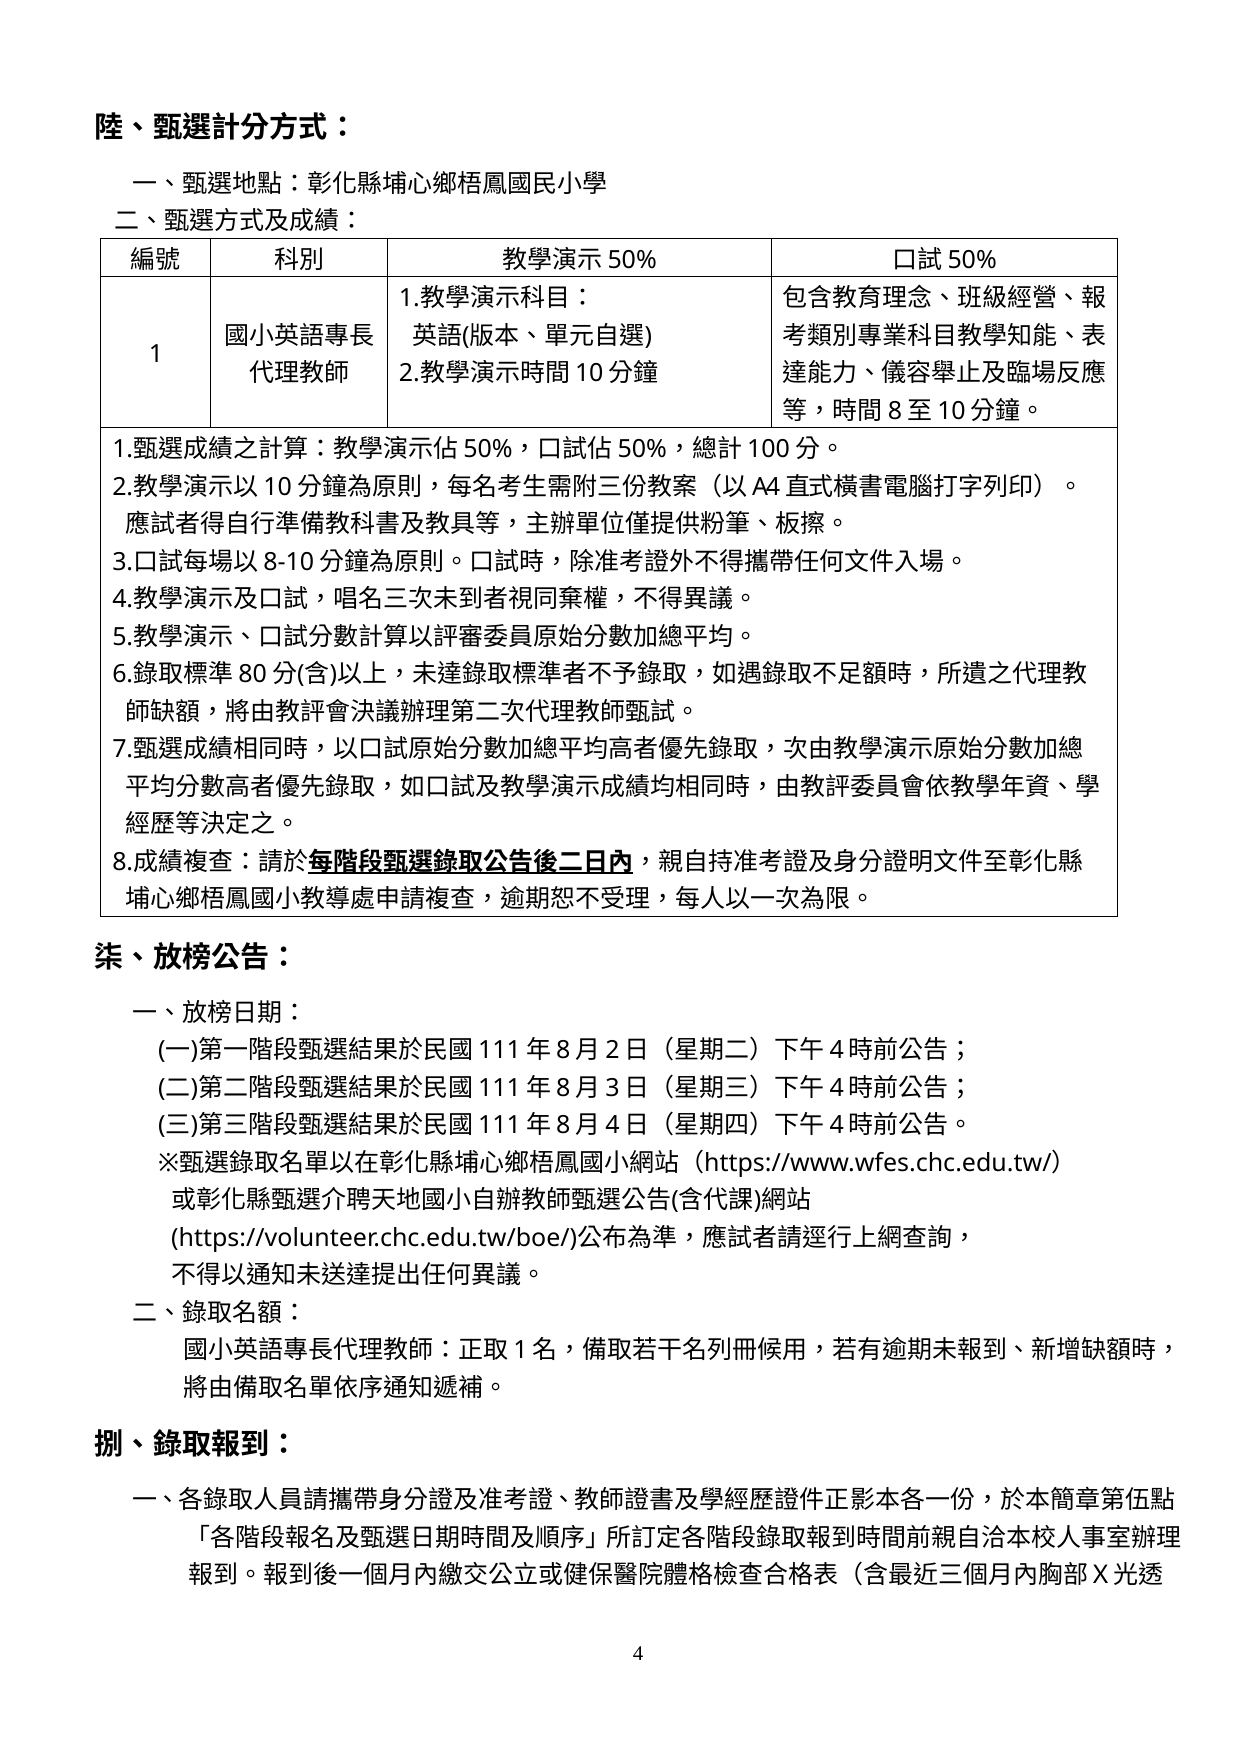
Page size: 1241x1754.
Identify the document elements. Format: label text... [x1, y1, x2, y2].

table_cell 1 [101, 277, 210, 427]
text (二)第二階段甄選結果於民國111年8月3日（星期三）下午4時前公告； [132, 1067, 1181, 1104]
text 二、甄選方式及成績： [94, 200, 1181, 238]
table_header 科別 [211, 239, 387, 276]
text (一)第一階段甄選結果於民國111年8月2日（星期二）下午4時前公告； [132, 1029, 1181, 1067]
text 將由備取名單依序通知遞補。 [183, 1367, 1181, 1404]
text 二、錄取名額： [132, 1292, 1181, 1329]
table_header 教學演示50% [388, 239, 771, 276]
text 一、各錄取人員請攜帶身分證及准考證、教師證書及學經歷證件正影本各一份，於本簡章第伍點「各階段報名及甄選日期時間及順序」所訂定各階段錄取報到時間前親自洽本校人事室辦理報到。報到後一個月內繳交公立或健保醫院體格檢查合格表（含最近三個月內胸部Ｘ光透 [132, 1479, 1181, 1592]
text (三)第三階段甄選結果於民國111年8月4日（星期四）下午4時前公告。 [132, 1104, 1181, 1142]
table_cell 1.教學演示科目： 英語(版本、單元自選) 2.教學演示時間10分鐘 [388, 277, 771, 427]
text (https://volunteer.chc.edu.tw/boe/)公布為準，應試者請逕行上網查詢， [132, 1217, 1181, 1254]
table_cell 包含教育理念、班級經營、報考類別專業科目教學知能、表達能力、儀容舉止及臨場反應等，時間8至10分鐘。 [772, 277, 1117, 427]
text ※甄選錄取名單以在彰化縣埔心鄉梧鳳國小網站（https://www.wfes.chc.edu.tw/） [132, 1142, 1181, 1179]
table_header 口試50% [772, 239, 1117, 276]
text 捌、錄取報到： [94, 1404, 1181, 1479]
text 陸、甄選計分方式： [94, 88, 1178, 163]
text 或彰化縣甄選介聘天地國小自辦教師甄選公告(含代課)網站 [132, 1179, 1181, 1217]
text 柒、放榜公告： [94, 917, 1181, 992]
text 一、甄選地點：彰化縣埔心鄉梧鳳國民小學 [132, 163, 1181, 200]
text 不得以通知未送達提出任何異議。 [132, 1254, 1181, 1292]
table_cell 1.甄選成績之計算：教學演示佔50%，口試佔50%，總計100分。 2.教學演示以10分鐘為原則，每名考生需附三份教案（以A4直式橫書電腦打字列印）。 應試者得自行準備教科書及教具等，主辦單位僅提供粉筆、板擦。 3.口試每場以8-10分鐘為原則。口試時，除准考證外不得攜帶任何文件入場。 4.教學演示及口試，唱名三次未到者視同棄權，不得異議。 5.教學演示、口試分數計算以評審委員原始分數加總平均。 6.錄取標準80分(含)以上，未達錄取標準者不予錄取，如遇錄取不足額時，所遺之代理教 師缺額，將由教評會決議辦理第二次代理教師甄試。 7.甄選成績相同時，以口試原始分數加總平均高者優先錄取，次由教學演示原始分數加總 平均分數高者優先錄取，如口試及教學演示成績均相同時，由教評委員會依教學年資、學 經歷等決定之。 8.成績複查：請於每階段甄選錄取公告後二日內，親自持准考證及身分證明文件至彰化縣 埔心鄉梧鳳國小教導處申請複查，逾期恕不受理，每人以一次為限。 [101, 428, 1117, 916]
table_cell 國小英語專長 代理教師 [211, 277, 387, 427]
text 一、放榜日期： [132, 992, 1181, 1029]
table_header 編號 [101, 239, 210, 276]
text 國小英語專長代理教師：正取1名，備取若干名列冊候用，若有逾期未報到、新增缺額時， [183, 1329, 1181, 1367]
